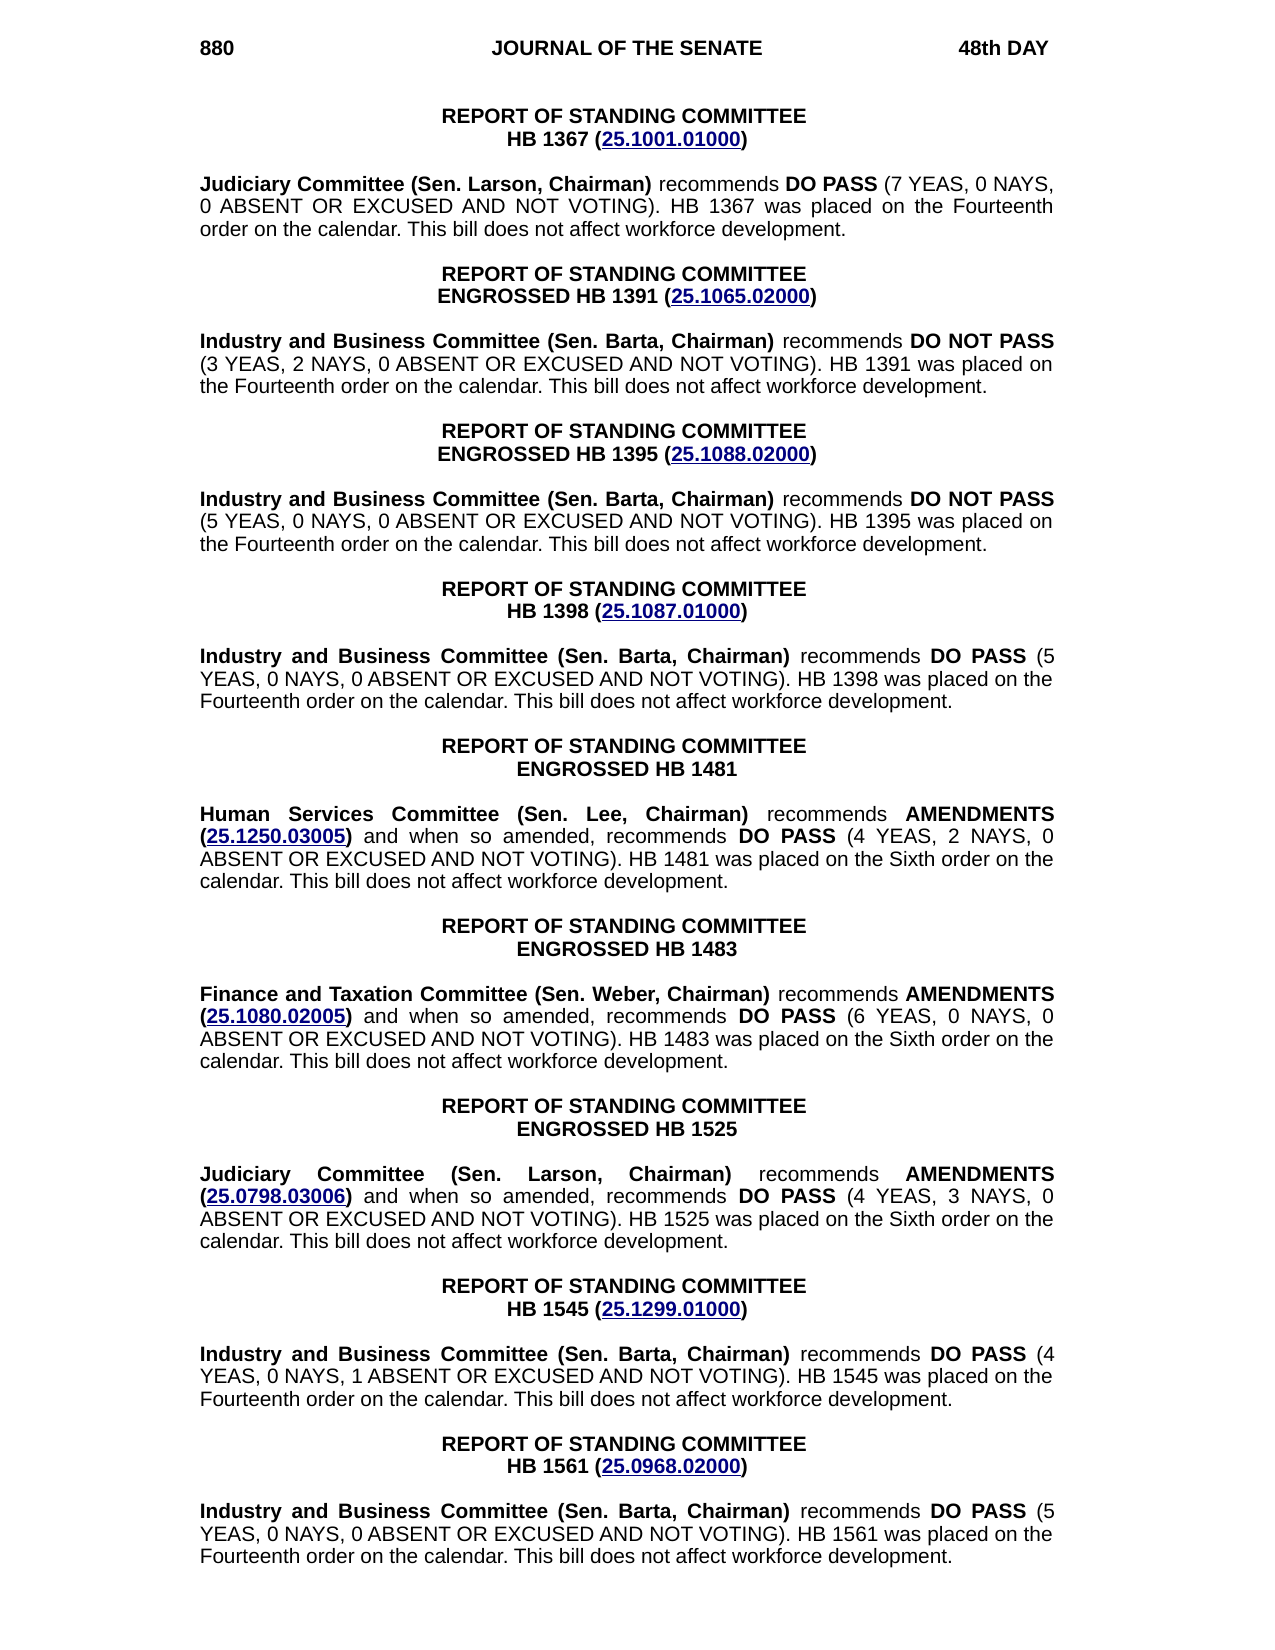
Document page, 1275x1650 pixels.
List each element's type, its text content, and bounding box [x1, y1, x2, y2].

text REPORT OF STANDING COMMITTEE ENGROSSED HB 1525 [199, 1096, 1054, 1141]
text Industry and Business Committee (Sen. Barta, Chairman) recommends DO NOT PASS (3 YEAS, 2 NAYS, 0 ABSENT OR EXCUSED AND NOT VOTING). HB 1391 was placed on the Fourteenth order on the calendar. This bill does not affect workforce development. [199, 331, 1054, 398]
subtitle Page 880 [9, 9, 109, 33]
text REPORT OF STANDING COMMITTEE ENGROSSED HB 1481 [199, 736, 1054, 781]
text REPORT OF STANDING COMMITTEE HB 1545 (25.1299.01000) [199, 1276, 1054, 1321]
text Industry and Business Committee (Sen. Barta, Chairman) recommends DO NOT PASS (5 YEAS, 0 NAYS, 0 ABSENT OR EXCUSED AND NOT VOTING). HB 1395 was placed on the Fourteenth order on the calendar. This bill does not affect workforce development. [199, 488, 1054, 556]
text Judiciary Committee (Sen. Larson, Chairman) recommends DO PASS (7 YEAS, 0 NAYS, 0 ABSENT OR EXCUSED AND NOT VOTING). HB 1367 was placed on the Fourteenth order on the calendar. This bill does not affect workforce development. [199, 173, 1054, 241]
text Industry and Business Committee (Sen. Barta, Chairman) recommends DO PASS (4 YEAS, 0 NAYS, 1 ABSENT OR EXCUSED AND NOT VOTING). HB 1545 was placed on the Fourteenth order on the calendar. This bill does not affect workforce development. [199, 1343, 1054, 1411]
text Industry and Business Committee (Sen. Barta, Chairman) recommends DO PASS (5 YEAS, 0 NAYS, 0 ABSENT OR EXCUSED AND NOT VOTING). HB 1398 was placed on the Fourteenth order on the calendar. This bill does not affect workforce development. [199, 646, 1054, 713]
text Finance and Taxation Committee (Sen. Weber, Chairman) recommends AMENDMENTS (25.1080.02005) and when so amended, recommends DO PASS (6 YEAS, 0 NAYS, 0 ABSENT OR EXCUSED AND NOT VOTING). HB 1483 was placed on the Sixth order on the calendar. This bill does not affect workforce development. [199, 983, 1054, 1073]
text REPORT OF STANDING COMMITTEE HB 1367 (25.1001.01000) [199, 106, 1054, 151]
text REPORT OF STANDING COMMITTEE ENGROSSED HB 1391 (25.1065.02000) [199, 263, 1054, 308]
text REPORT OF STANDING COMMITTEE HB 1561 (25.0968.02000) [199, 1433, 1054, 1478]
text [0, 0, 118, 42]
text REPORT OF STANDING COMMITTEE ENGROSSED HB 1483 [199, 916, 1054, 961]
text Human Services Committee (Sen. Lee, Chairman) recommends AMENDMENTS (25.1250.03005) and when so amended, recommends DO PASS (4 YEAS, 2 NAYS, 0 ABSENT OR EXCUSED AND NOT VOTING). HB 1481 was placed on the Sixth order on the calendar. This bill does not affect workforce development. [199, 803, 1054, 893]
text Industry and Business Committee (Sen. Barta, Chairman) recommends DO PASS (5 YEAS, 0 NAYS, 0 ABSENT OR EXCUSED AND NOT VOTING). HB 1561 was placed on the Fourteenth order on the calendar. This bill does not affect workforce development. [199, 1501, 1054, 1568]
text Judiciary Committee (Sen. Larson, Chairman) recommends AMENDMENTS (25.0798.03006) and when so amended, recommends DO PASS (4 YEAS, 3 NAYS, 0 ABSENT OR EXCUSED AND NOT VOTING). HB 1525 was placed on the Sixth order on the calendar. This bill does not affect workforce development. [199, 1163, 1054, 1253]
text REPORT OF STANDING COMMITTEE ENGROSSED HB 1395 (25.1088.02000) [199, 421, 1054, 466]
text REPORT OF STANDING COMMITTEE HB 1398 (25.1087.01000) [199, 578, 1054, 623]
